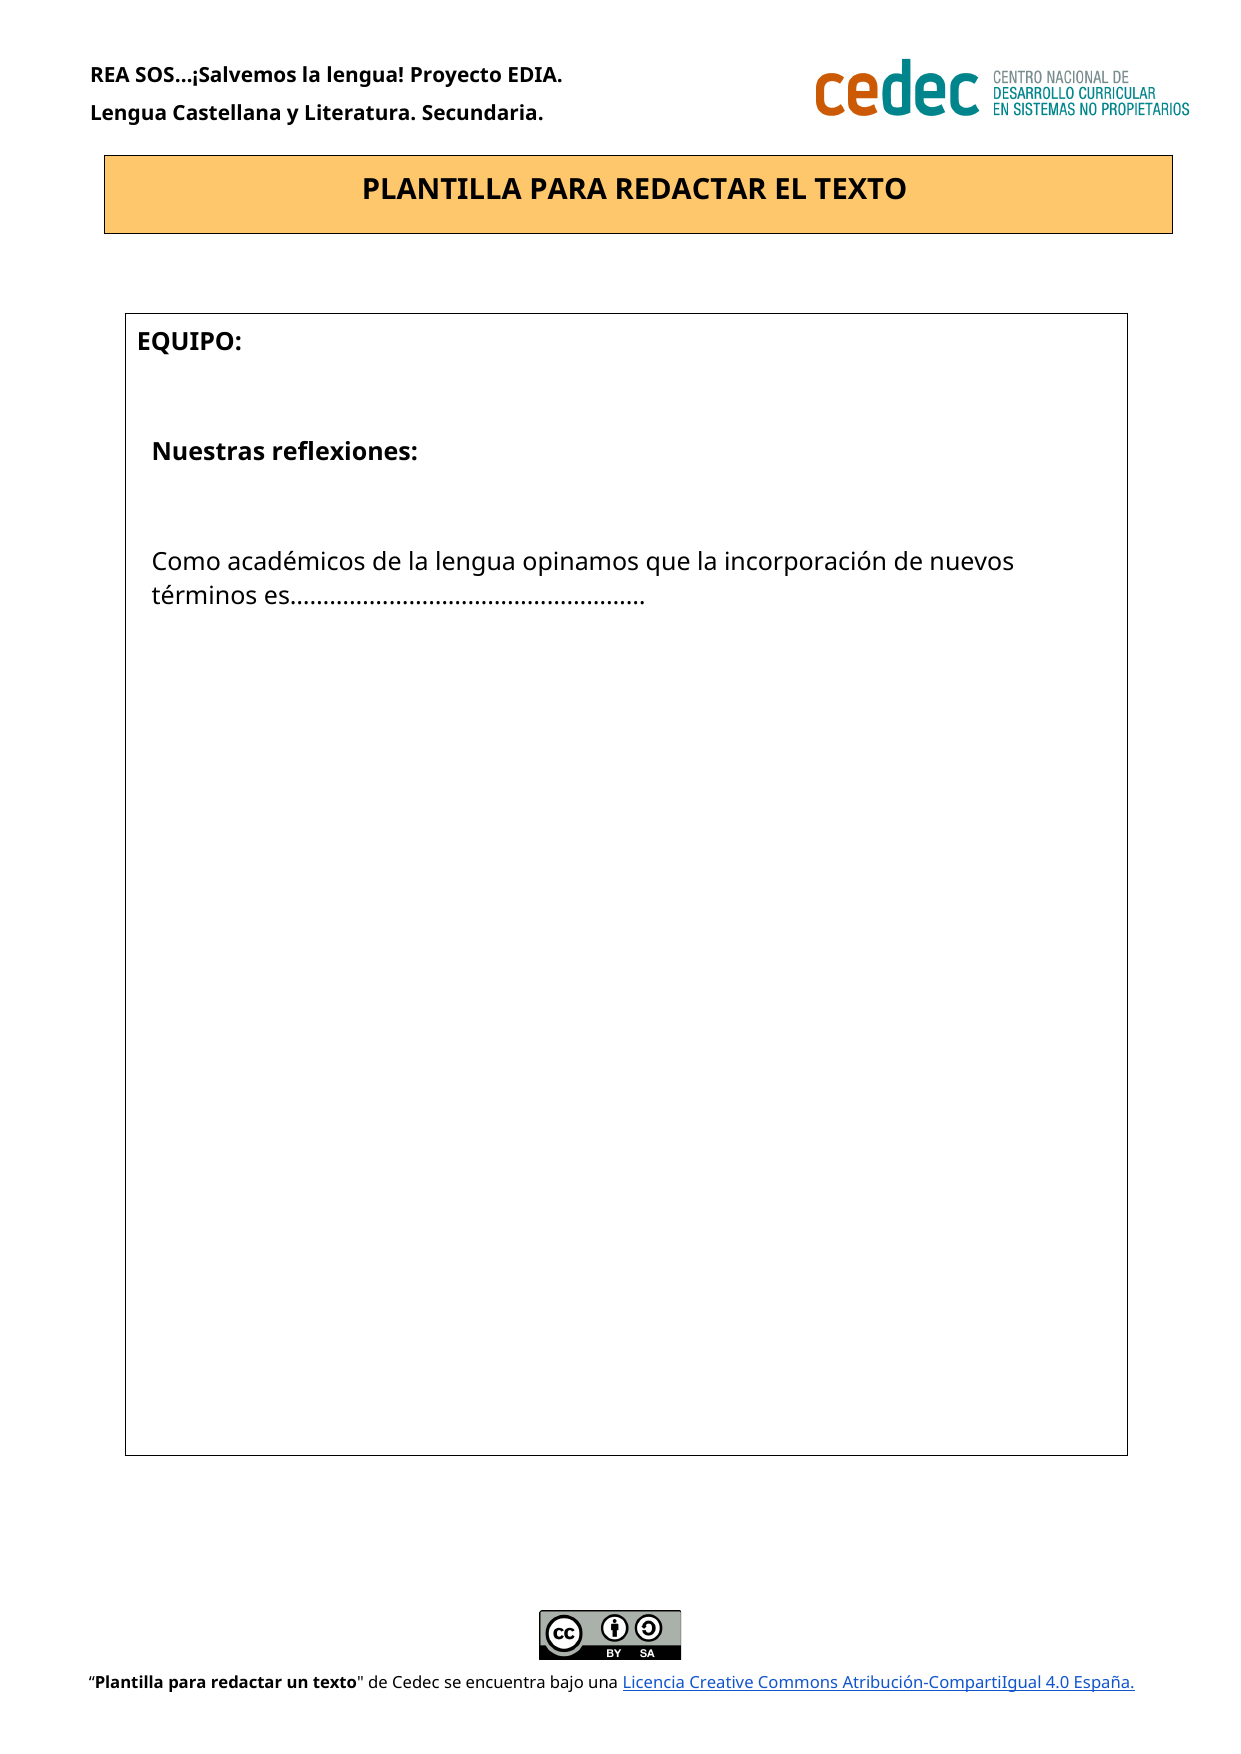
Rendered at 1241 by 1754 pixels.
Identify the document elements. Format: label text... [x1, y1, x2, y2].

table_header PLANTILLA PARA REDACTAR EL TEXTO [105, 156, 1172, 233]
table_header EQUIPO: Nuestras reflexiones: Como académicos de la lengua opinamos que la incorporación de nuevos términos es……………………………………………… [126, 314, 1127, 1455]
